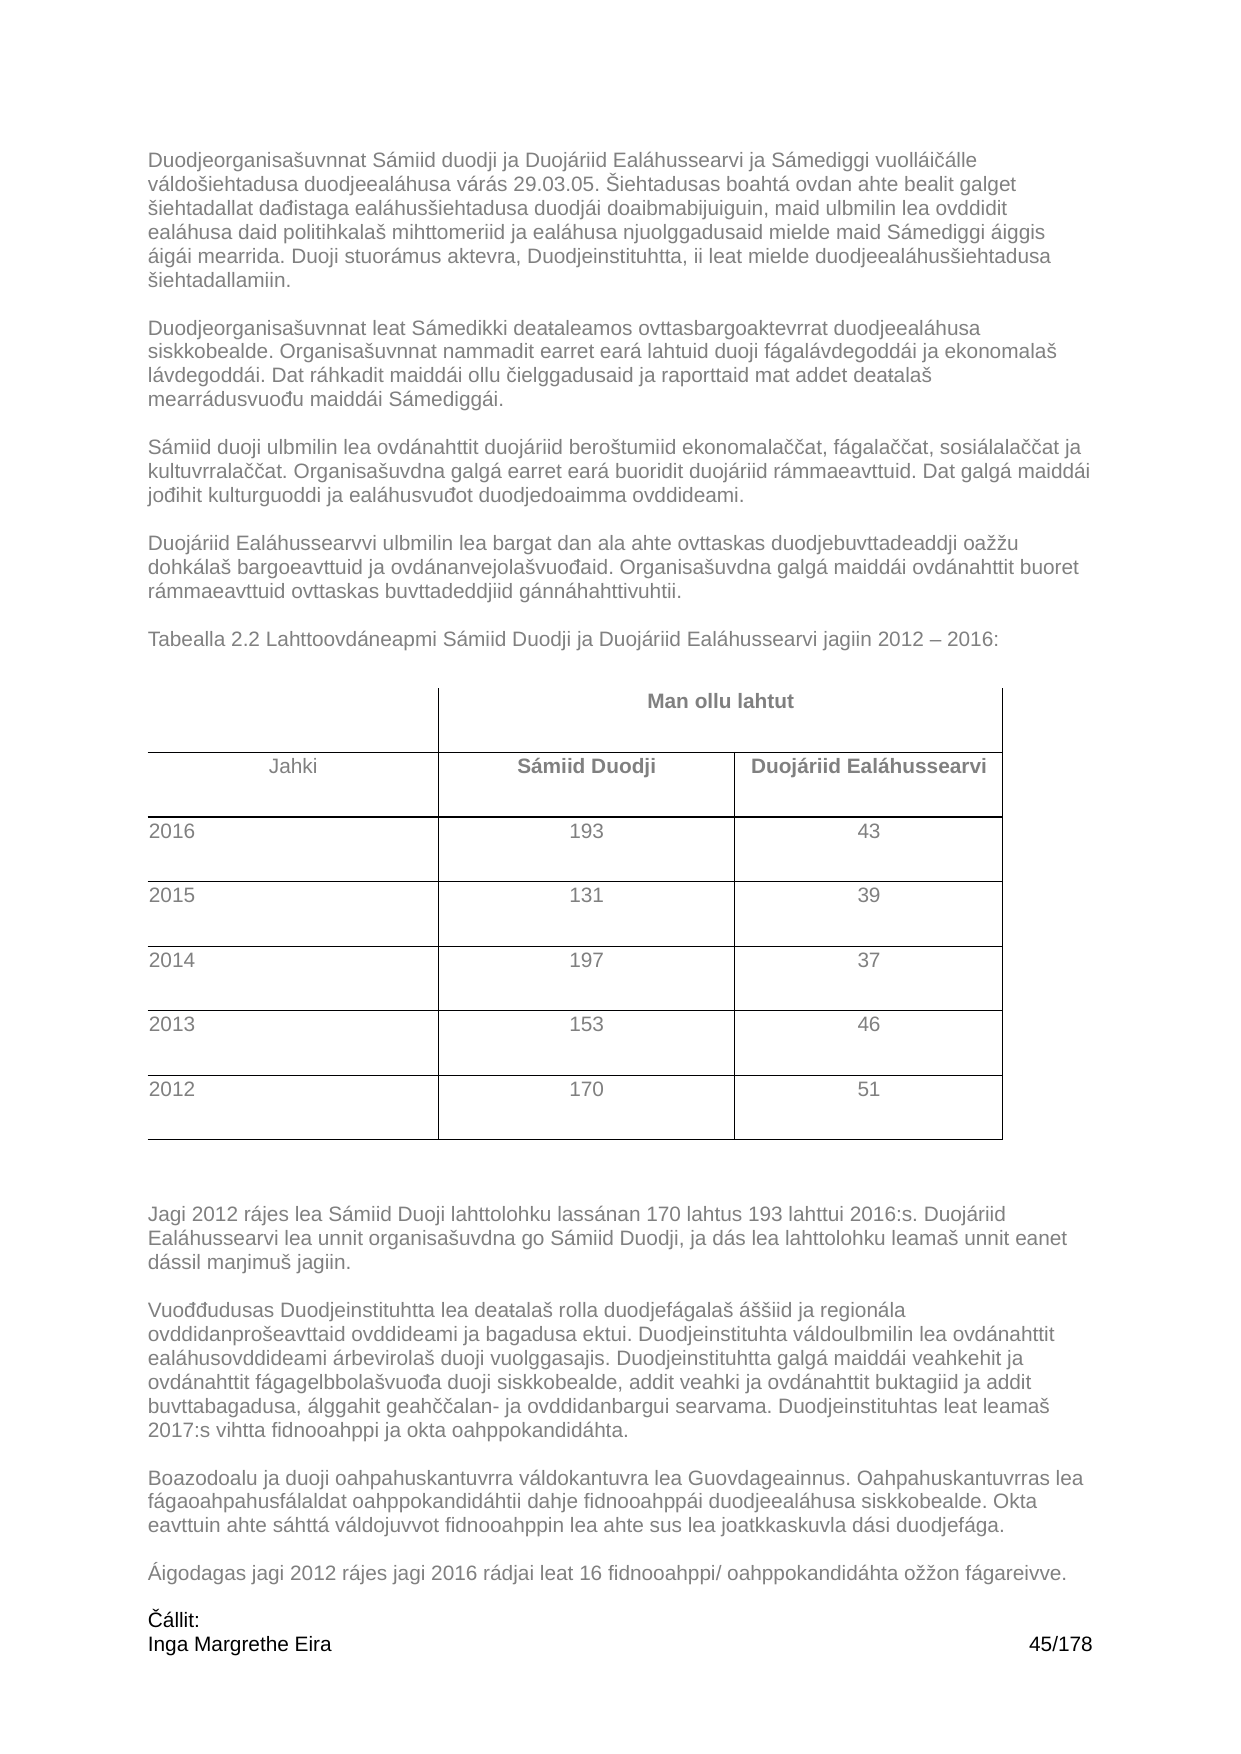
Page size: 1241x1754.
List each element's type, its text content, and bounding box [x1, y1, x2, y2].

table_cell 153 [439, 1011, 734, 1075]
table_cell 170 [439, 1076, 734, 1139]
table_cell 2014 [148, 947, 438, 1010]
table_header [148, 688, 438, 752]
table_cell 39 [735, 882, 1002, 946]
table_cell 46 [735, 1011, 1002, 1075]
table_cell 193 [439, 818, 734, 881]
table_cell 2016 [148, 818, 438, 881]
table_cell 197 [439, 947, 734, 1010]
table_cell Sámiid Duodji [439, 753, 734, 816]
table_cell 51 [735, 1076, 1002, 1139]
table_cell 131 [439, 882, 734, 946]
table_cell 2013 [148, 1011, 438, 1075]
table_cell Duojáriid Ealáhussearvi [735, 753, 1002, 816]
table_cell 2015 [148, 882, 438, 946]
table_cell 43 [735, 818, 1002, 881]
table_cell Jahki [148, 753, 438, 816]
table_header Man ollu lahtut [439, 688, 1002, 752]
table_header Duodjeorganisašuvnnat Sámiid duodji ja Duojáriid Ealáhussearvi ja Sámediggi vuolláičálle váldošiehtadusa duodjeealáhusa várás 29.03.05. Šiehtadusas boahtá ovdan ahte bealit galget šiehtadallat dađistaga ealáhusšiehtadusa duodjái doaibmabijuiguin, maid ulbmilin lea ovddidit ealáhusa daid politihkalaš mihttomeriid ja ealáhusa njuolggadusaid mielde maid Sámediggi áiggis áigái mearrida. Duoji stuorámus aktevra, Duodjeinstituhtta, ii leat mielde duodjeealáhusšiehtadusa šiehtadallamiin. Duodjeorganisašuvnnat leat Sámedikki deaŧaleamos ovttasbargoaktevrrat duodjeealáhusa siskkobealde. Organisašuvnnat nammadit earret eará lahtuid duoji fágalávdegoddái ja ekonomalaš lávdegoddái. Dat ráhkadit maiddái ollu čielggadusaid ja raporttaid mat addet deaŧalaš mearrádusvuođu maiddái Sámediggái. Sámiid duoji ulbmilin lea ovdánahttit duojáriid beroštumiid ekonomalaččat, fágalaččat, sosiálalaččat ja kultuvrralaččat. Organisašuvdna galgá earret eará buoridit duojáriid rámmaeavttuid. Dat galgá maiddái jođihit kulturguoddi ja ealáhusvuđot duodjedoaimma ovddideami. Duojáriid Ealáhussearvvi ulbmilin lea bargat dan ala ahte ovttaskas duodjebuvttadeaddji oažžu dohkálaš bargoeavttuid ja ovdánanvejolašvuođaid. Organisašuvdna galgá maiddái ovdánahttit buoret rámmaeavttuid ovttaskas buvttadeddjiid gánnáhahttivuhtii. Tabealla 2.2 Lahttoovdáneapmi Sámiid Duodji ja Duojáriid Ealáhussearvi jagiin 2012 – 2016: Jagi 2012 rájes lea Sámiid Duoji lahttolohku lassánan 170 lahtus 193 lahttui 2016:s. Duojáriid Ealáhussearvi lea unnit organisašuvdna go Sámiid Duodji, ja dás lea lahttolohku leamaš unnit eanet dássil maŋimuš jagiin. Vuođđudusas Duodjeinstituhtta lea deaŧalaš rolla duodjefágalaš áššiid ja regionála ovddidanprošeavttaid ovddideami ja bagadusa ektui. Duodjeinstituhta váldoulbmilin lea ovdánahttit ealáhusovddideami árbevirolaš duoji vuolggasajis. Duodjeinstituhtta galgá maiddái veahkehit ja ovdánahttit fágagelbbolašvuođa duoji siskkobealde, addit veahki ja ovdánahttit buktagiid ja addit buvttabagadusa, álggahit geahččalan- ja ovddidanbargui searvama. Duodjeinstituhtas leat leamaš 2017:s vihtta fidnooahppi ja okta oahppokandidáhta. Boazodoalu ja duoji oahpahuskantuvrra váldokantuvra lea Guovdageainnus. Oahpahuskantuvrras lea fágaoahpahusfálaldat oahppokandidáhtii dahje fidnooahppái duodjeealáhusa siskkobealde. Okta eavttuin ahte sáhttá váldojuvvot fidnooahppin lea ahte sus lea joatkkaskuvla dási duodjefága. Áigodagas jagi 2012 rájes jagi 2016 rádjai leat 16 fidnooahppi/ oahppokandidáhta ožžon fágareivve. [136, 148, 1104, 1585]
table_cell 2012 [148, 1076, 438, 1139]
table_cell 37 [735, 947, 1002, 1010]
